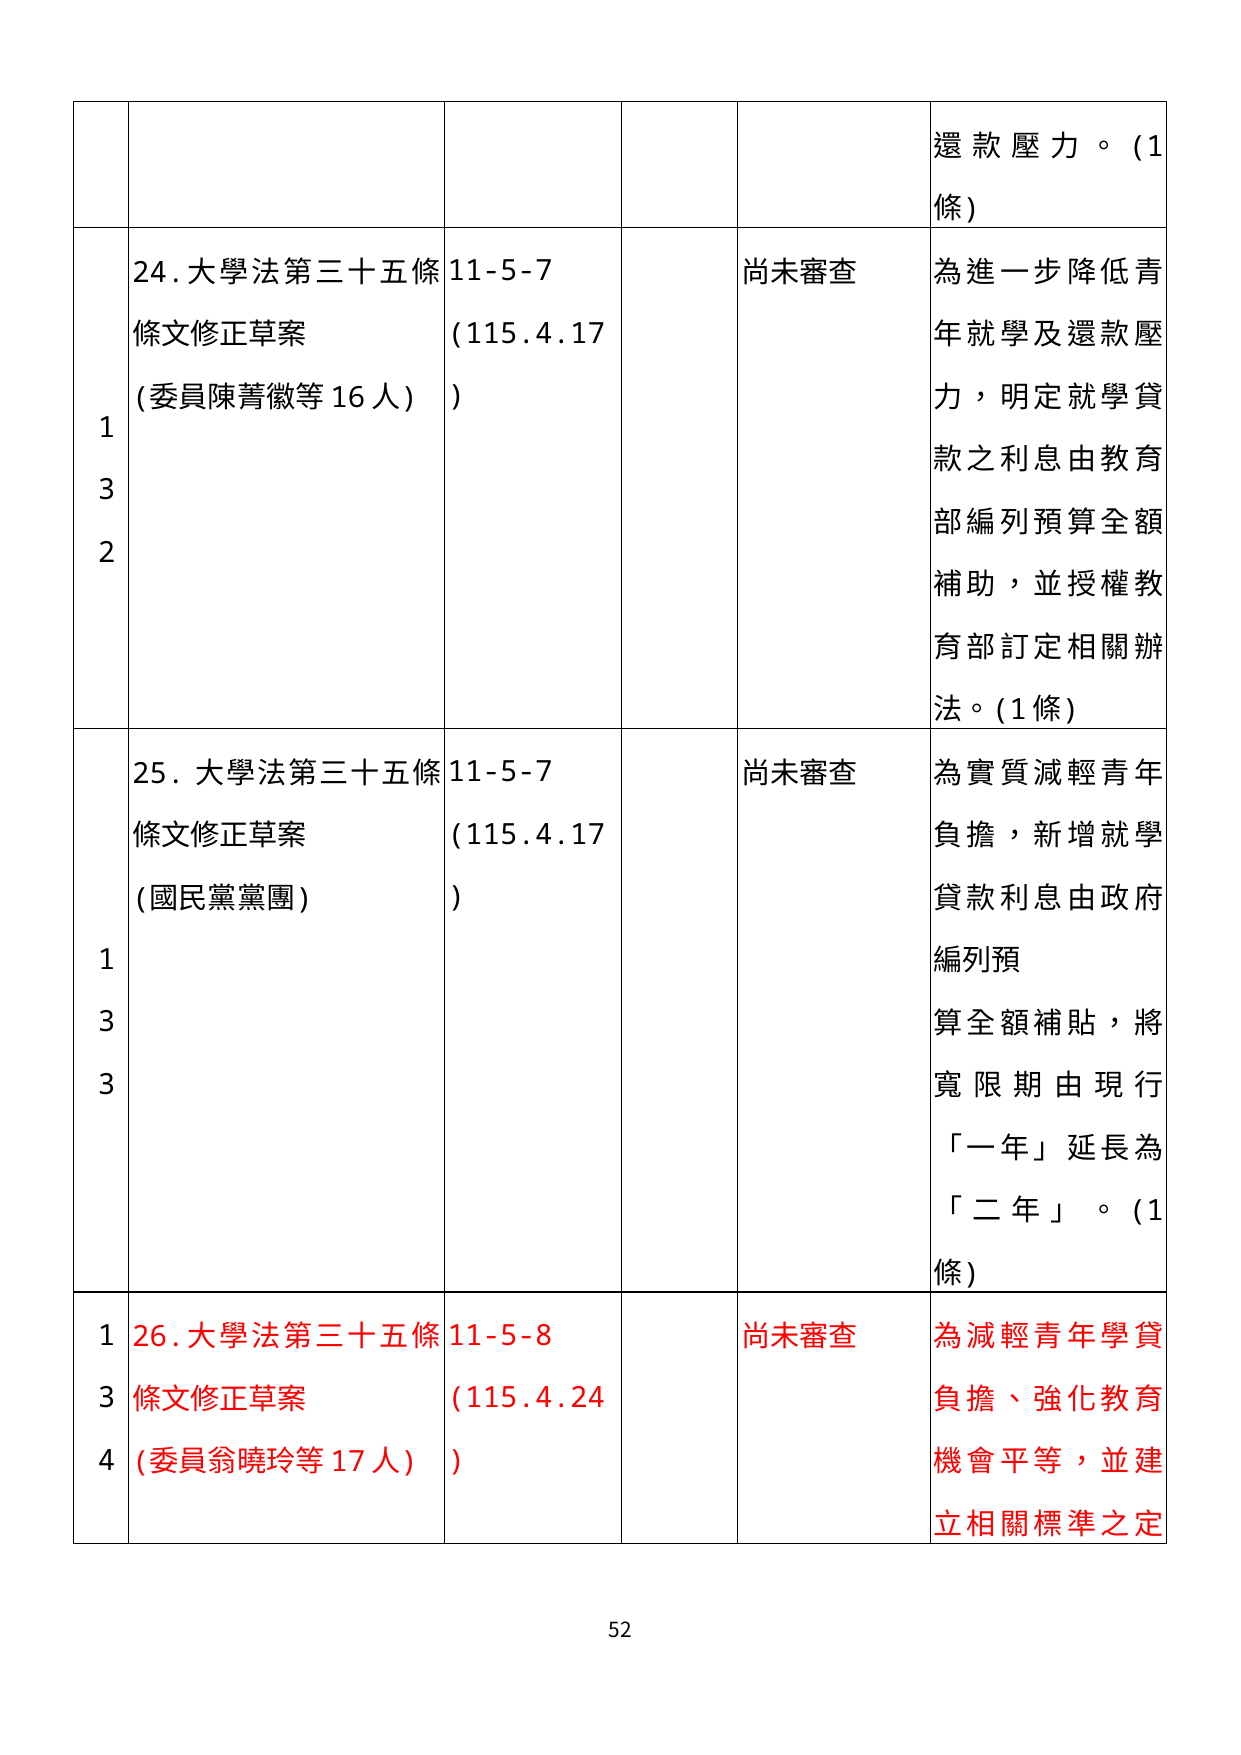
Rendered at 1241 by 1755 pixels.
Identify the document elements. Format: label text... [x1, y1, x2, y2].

table_cell 尚未審查 [738, 729, 930, 1291]
table_cell [622, 102, 737, 227]
table_cell [74, 1293, 128, 1542]
table_cell [74, 228, 128, 728]
table_cell 為減輕青年學貸負擔、強化教育機會平等，並建立相關標準之定 [931, 1293, 1166, 1542]
table_cell [74, 102, 128, 227]
table_cell 24.大學法第三十五條條文修正草案 (委員陳菁徽等16人) [129, 228, 444, 728]
table_cell 11-5-7 (115.4.17) [445, 729, 621, 1291]
table_cell 尚未審查 [738, 1293, 930, 1542]
table_cell 26.大學法第三十五條條文修正草案 (委員翁曉玲等17人) [129, 1293, 444, 1542]
table_cell 為進一步降低青年就學及還款壓力，明定就學貸款之利息由教育部編列預算全額補助，並授權教育部訂定相關辦法。(1條) [931, 228, 1166, 728]
table_cell [622, 1293, 737, 1542]
table_cell [445, 102, 621, 227]
table_cell [129, 102, 444, 227]
table_cell 為實質減輕青年負擔，新增就學貸款利息由政府編列預 算全額補貼，將寬限期由現行「一年」延長為「二年」。(1條) [931, 729, 1166, 1291]
table_cell 還款壓力。(1條) [931, 102, 1166, 227]
table_cell 尚未審查 [738, 228, 930, 728]
table_cell [622, 729, 737, 1291]
table_cell [622, 228, 737, 728]
table_cell 25. 大學法第三十五條條文修正草案 (國民黨黨團) [129, 729, 444, 1291]
table_cell 11-5-8 (115.4.24) [445, 1293, 621, 1542]
table_cell 11-5-7 (115.4.17) [445, 228, 621, 728]
table_cell [74, 729, 128, 1291]
table_cell [738, 102, 930, 227]
